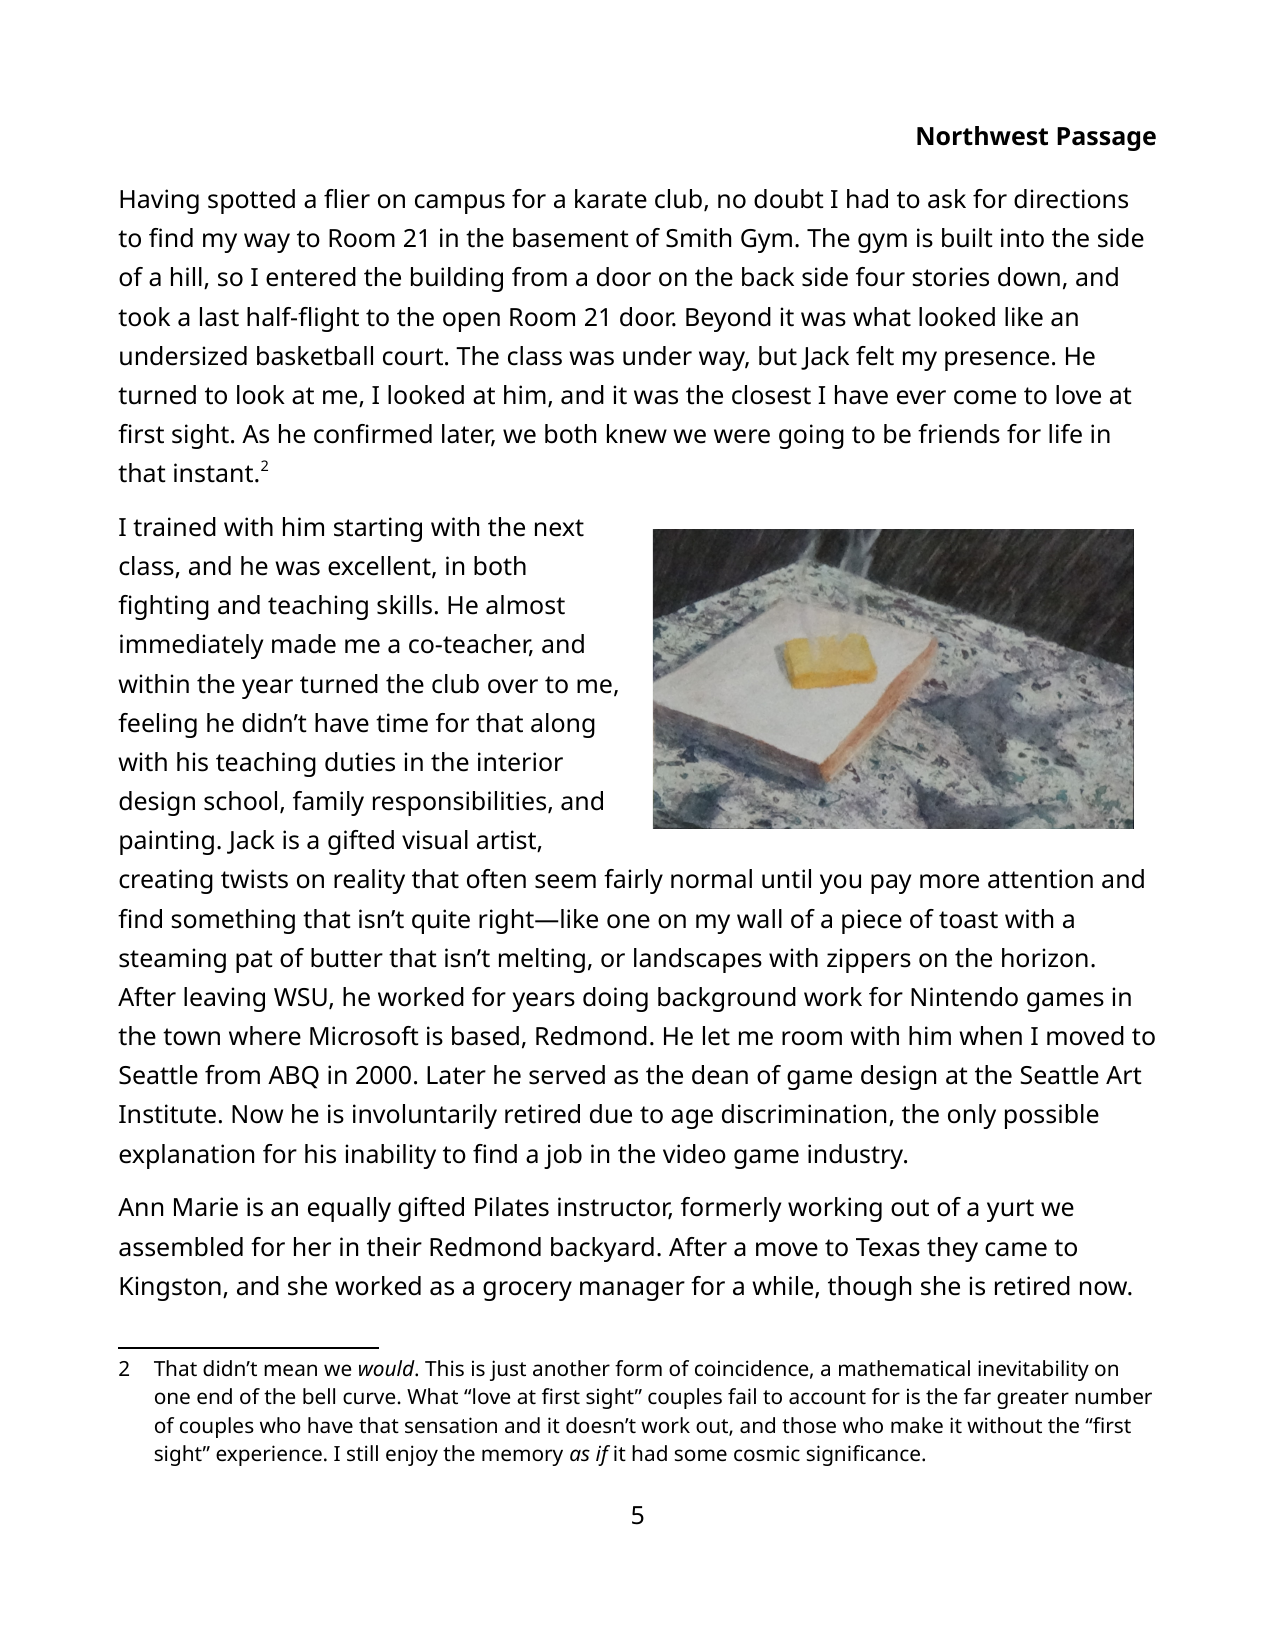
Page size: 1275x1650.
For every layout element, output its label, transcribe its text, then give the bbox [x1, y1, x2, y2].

picture [652, 529, 1134, 829]
text Having spotted a flier on campus for a karate club, no doubt I had to ask for directions to find my way to Room 21 in the basement of Smith Gym. The gym is built into the side of a hill, so I entered the building from a door on the back side four stories down, and took a last half-flight to the open Room 21 door. Beyond it was what looked like an undersized basketball court. The class was under way, but Jack felt my presence. He turned to look at me, I looked at him, and it was the closest I have ever come to love at first sight. As he confirmed later, we both knew we were going to be friends for life in that instant. [118, 182, 1157, 490]
text I trained with him starting with the next class, and he was excellent, in both fighting and teaching skills. He almost immediately made me a co-teacher, and within the year turned the club over to me, feeling he didn’t have time for that along with his teaching duties in the interior design school, family responsibilities, and painting. Jack is a gifted visual artist, creating twists on reality that often seem fairly normal until you pay more attention and find something that isn’t quite right—like one on my wall of a piece of toast with a steaming pat of butter that isn’t melting, or landscapes with zippers on the horizon. After leaving WSU, he worked for years doing background work for Nintendo games in the town where Microsoft is based, Redmond. He let me room with him when I moved to Seattle from ABQ in 2000. Later he served as the dean of game design at the Seattle Art Institute. Now he is involuntarily retired due to age discrimination, the only possible explanation for his inability to find a job in the video game industry. [118, 509, 1157, 1170]
text That didn’t mean we would. This is just another form of coincidence, a mathematical inevitability on one end of the bell curve. What “love at first sight” couples fail to account for is the far greater number of couples who have that sensation and it doesn’t work out, and those who make it without the “first sight” experience. I still enjoy the memory as if it had some cosmic significance. [118, 1354, 1157, 1468]
text Ann Marie is an equally gifted Pilates instructor, formerly working out of a yurt we assembled for her in their Redmond backyard. After a move to Texas they came to Kingston, and she worked as a grocery manager for a while, though she is retired now. [118, 1190, 1157, 1302]
